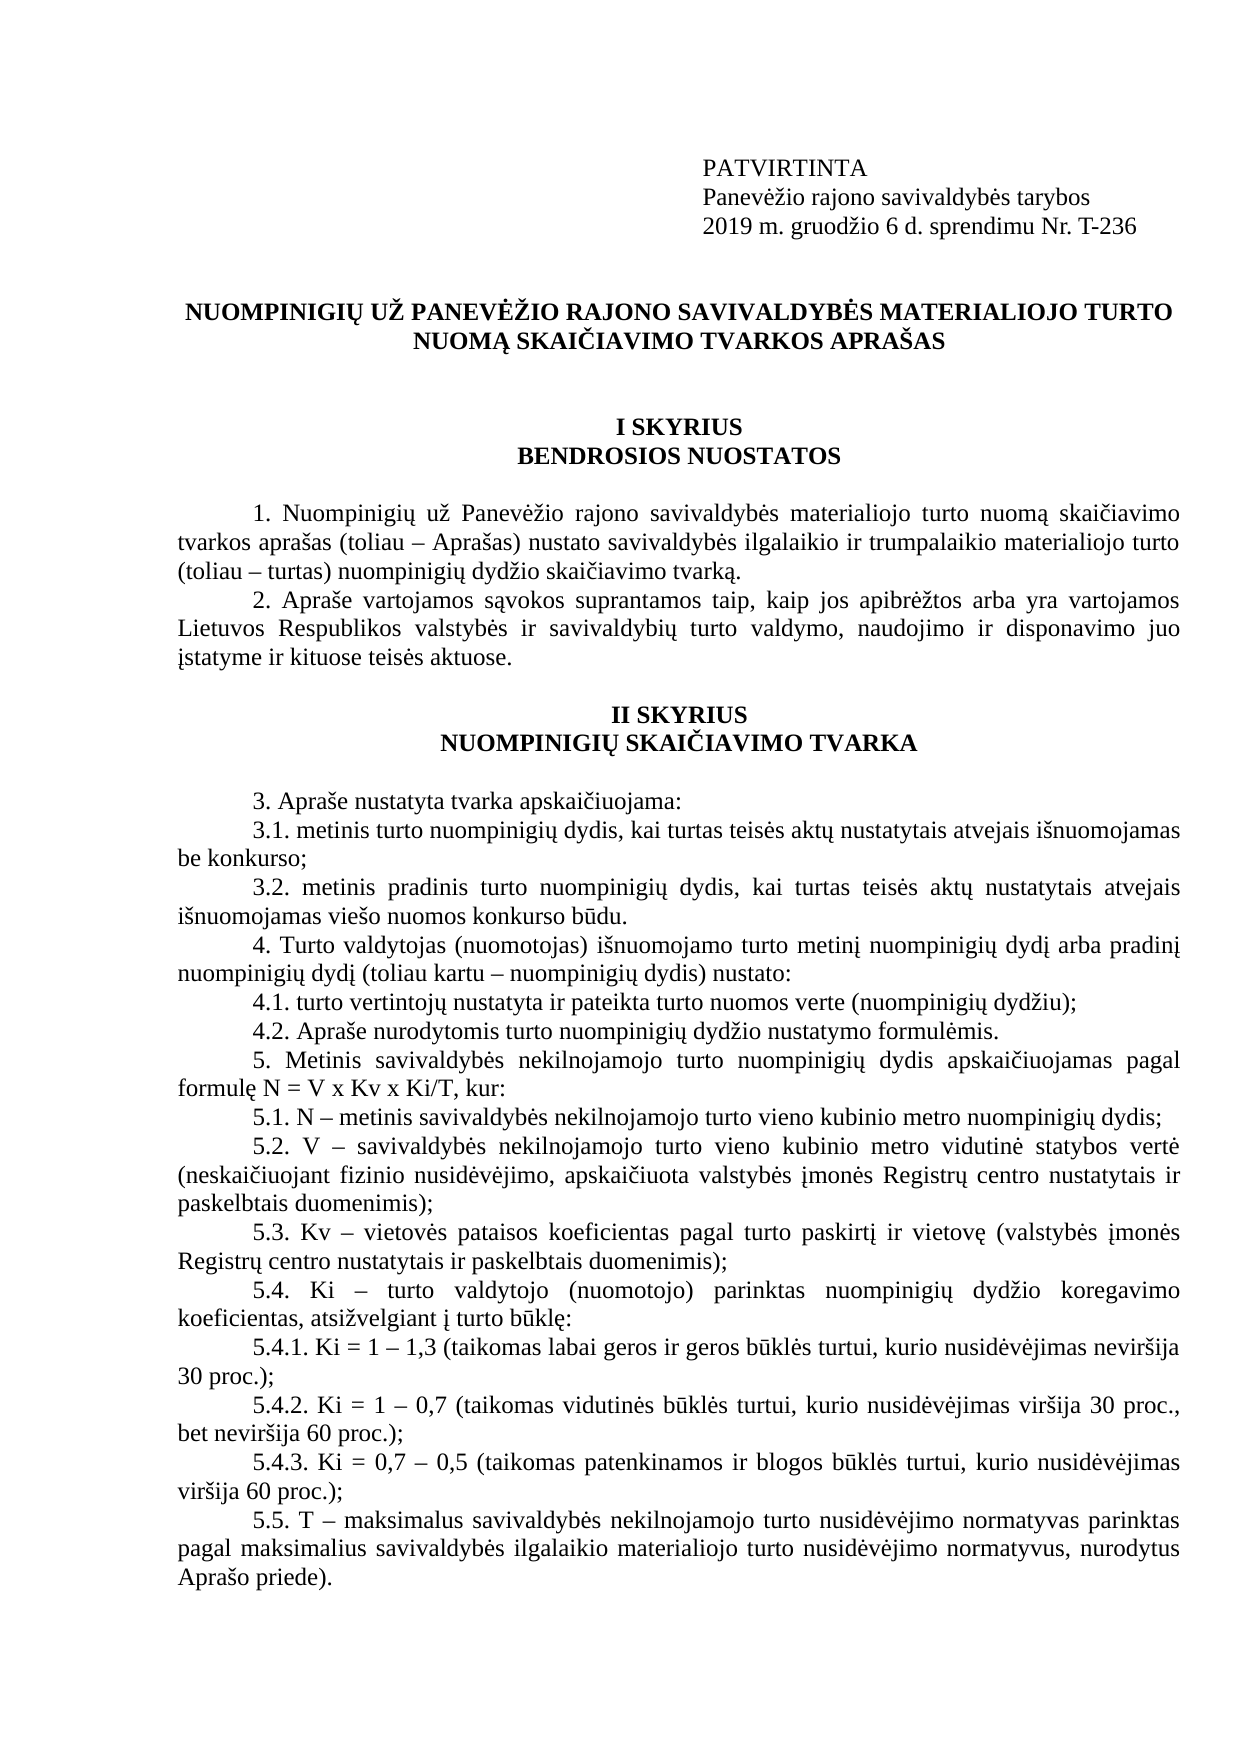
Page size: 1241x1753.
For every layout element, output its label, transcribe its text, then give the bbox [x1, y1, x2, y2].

text PATVIRTINTA [702, 153, 1181, 182]
text BENDROSIOS NUOSTATOS [177, 441, 1181, 470]
text 5.2. V – savivaldybės nekilnojamojo turto vieno kubinio metro vidutinė statybos vertė (neskaičiuojant fizinio nusidėvėjimo, apskaičiuota valstybės įmonės Registrų centro nustatytais ir paskelbtais duomenimis); [177, 1131, 1181, 1217]
text II SKYRIUS [177, 700, 1181, 728]
text 3.2. metinis pradinis turto nuompinigių dydis, kai turtas teisės aktų nustatytais atvejais išnuomojamas viešo nuomos konkurso būdu. [177, 872, 1181, 930]
text I SKYRIUS [177, 412, 1181, 441]
text 5.4.2. Ki = 1 – 0,7 (taikomas vidutinės būklės turtui, kurio nusidėvėjimas viršija 30 proc., bet neviršija 60 proc.); [177, 1390, 1181, 1447]
text 4.2. Apraše nurodytomis turto nuompinigių dydžio nustatymo formulėmis. [177, 1016, 1181, 1045]
text 3.1. metinis turto nuompinigių dydis, kai turtas teisės aktų nustatytais atvejais išnuomojamas be konkurso; [177, 815, 1181, 872]
text 2019 m. gruodžio 6 d. sprendimu Nr. T-236 [627, 211, 1181, 240]
text 5.4.1. Ki = 1 – 1,3 (taikomas labai geros ir geros būklės turtui, kurio nusidėvėjimas neviršija 30 proc.); [177, 1332, 1181, 1390]
text 5. Metinis savivaldybės nekilnojamojo turto nuompinigių dydis apskaičiuojamas pagal formulę N = V x Kv x Ki/T, kur: [177, 1045, 1181, 1102]
text 2. Apraše vartojamos sąvokos suprantamos taip, kaip jos apibrėžtos arba yra vartojamos Lietuvos Respublikos valstybės ir savivaldybių turto valdymo, naudojimo ir disponavimo juo įstatyme ir kituose teisės aktuose. [177, 585, 1181, 671]
text 5.5. T – maksimalus savivaldybės nekilnojamojo turto nusidėvėjimo normatyvas parinktas pagal maksimalius savivaldybės ilgalaikio materialiojo turto nusidėvėjimo normatyvus, nurodytus Aprašo priede). [177, 1505, 1181, 1591]
text Panevėžio rajono savivaldybės tarybos [627, 182, 1181, 211]
text 4. Turto valdytojas (nuomotojas) išnuomojamo turto metinį nuompinigių dydį arba pradinį nuompinigių dydį (toliau kartu – nuompinigių dydis) nustato: [177, 930, 1181, 987]
text 1. Nuompinigių už Panevėžio rajono savivaldybės materialiojo turto nuomą skaičiavimo tvarkos aprašas (toliau – Aprašas) nustato savivaldybės ilgalaikio ir trumpalaikio materialiojo turto (toliau – turtas) nuompinigių dydžio skaičiavimo tvarką. [177, 498, 1181, 585]
text 5.4.3. Ki = 0,7 – 0,5 (taikomas patenkinamos ir blogos būklės turtui, kurio nusidėvėjimas viršija 60 proc.); [177, 1447, 1181, 1505]
text 3. Apraše nustatyta tvarka apskaičiuojama: [177, 786, 1181, 815]
text 5.4. Ki – turto valdytojo (nuomotojo) parinktas nuompinigių dydžio koregavimo koeficientas, atsižvelgiant į turto būklę: [177, 1275, 1181, 1332]
text NUOMPINIGIŲ SKAIČIAVIMO TVARKA [177, 728, 1181, 757]
text NUOMPINIGIŲ UŽ PANEVĖŽIO RAJONO SAVIVALDYBĖS MATERIALIOJO TURTO NUOMĄ SKAIČIAVIMO TVARKOS APRAŠAS [177, 297, 1181, 355]
text 5.3. Kv – vietovės pataisos koeficientas pagal turto paskirtį ir vietovę (valstybės įmonės Registrų centro nustatytais ir paskelbtais duomenimis); [177, 1217, 1181, 1275]
text 5.1. N – metinis savivaldybės nekilnojamojo turto vieno kubinio metro nuompinigių dydis; [177, 1102, 1181, 1131]
text 4.1. turto vertintojų nustatyta ir pateikta turto nuomos verte (nuompinigių dydžiu); [177, 987, 1181, 1016]
